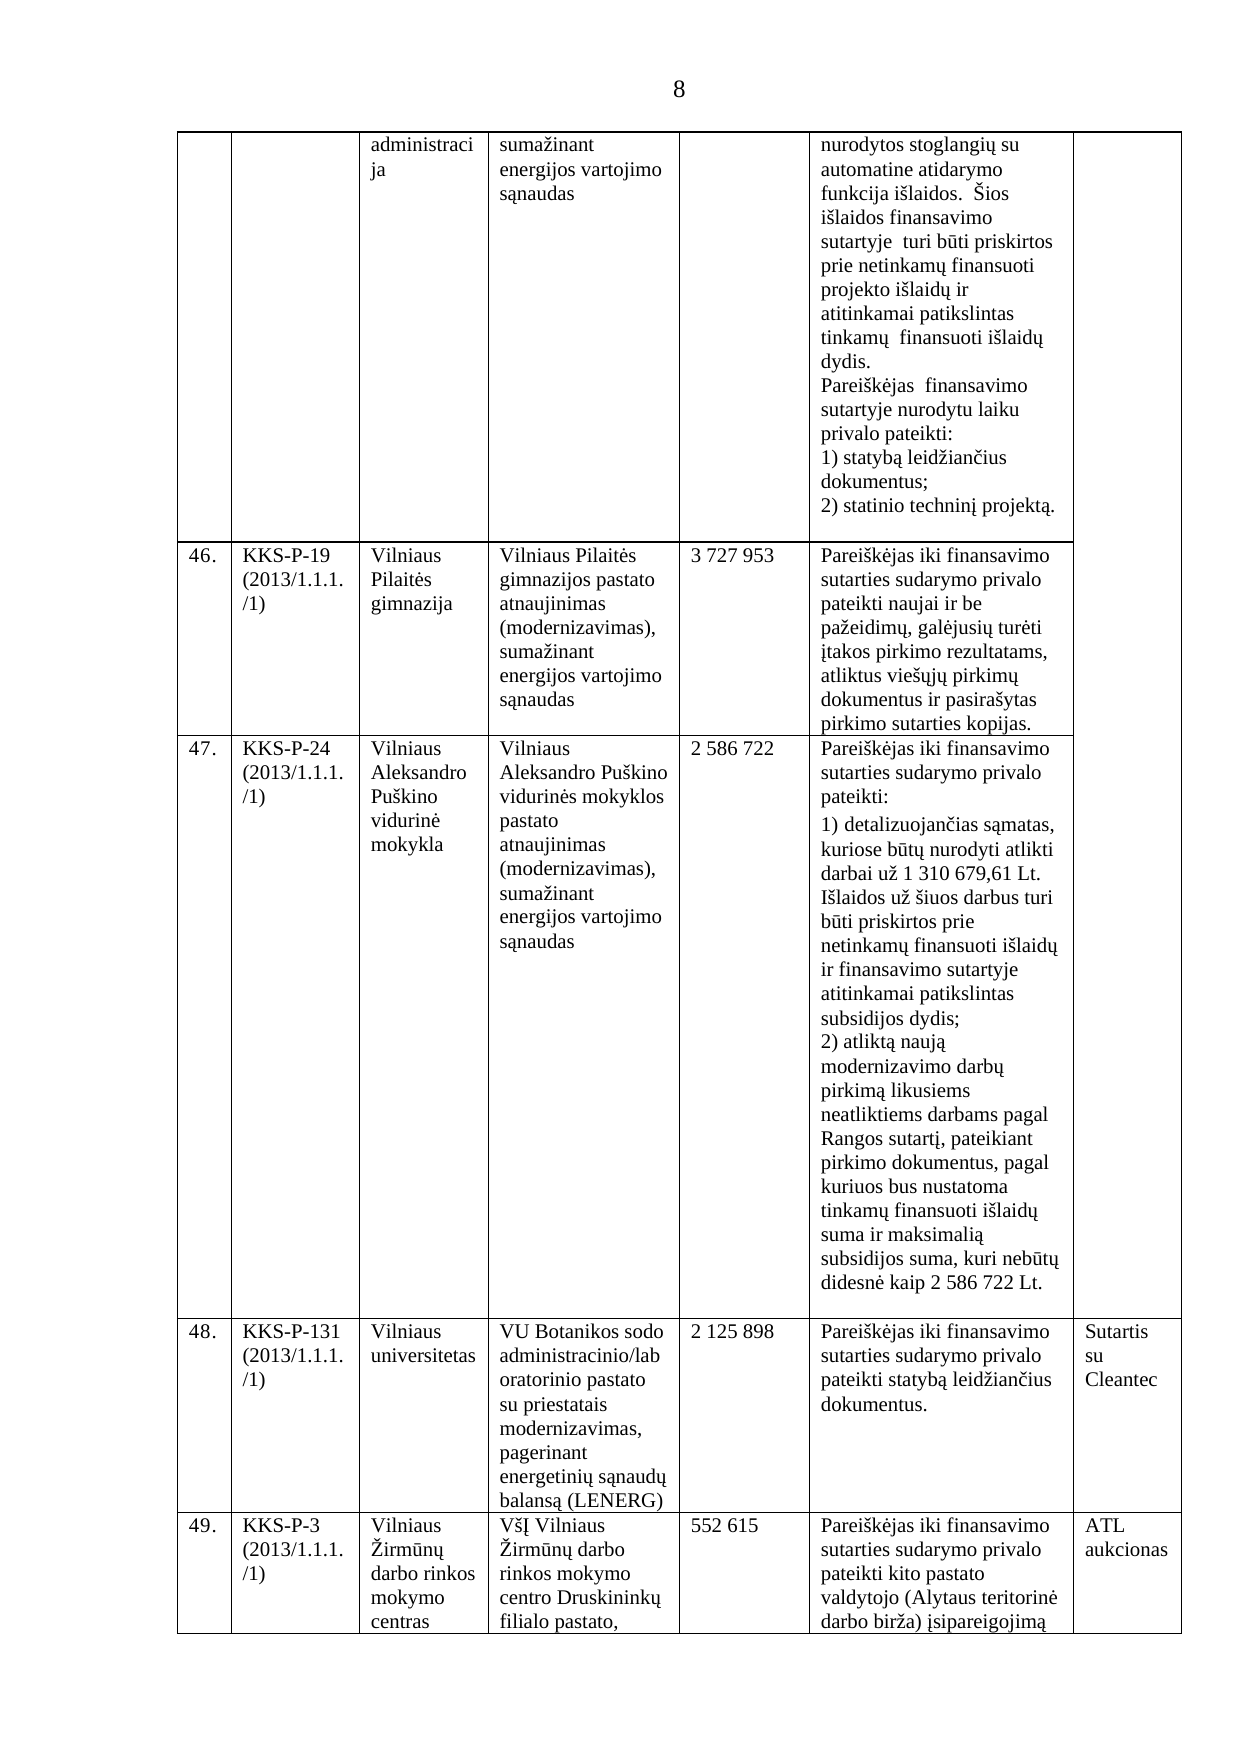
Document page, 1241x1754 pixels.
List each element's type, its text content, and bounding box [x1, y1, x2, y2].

table_cell Pareiškėjas iki finansavimo sutarties sudarymo privalo pateikti statybą leidžiančius dokumentus. [810, 1319, 1073, 1512]
table_cell Vilniaus Pilaitės gimnazijos pastato atnaujinimas (modernizavimas), sumažinant energijos vartojimo sąnaudas [489, 543, 679, 735]
table_cell sumažinant energijos vartojimo sąnaudas [489, 133, 679, 541]
table_cell VšĮ Vilniaus Žirmūnų darbo rinkos mokymo centro Druskininkų filialo pastato, [489, 1513, 679, 1633]
table_cell KKS-P-3 (2013/1.1.1./1) [232, 1513, 359, 1633]
table_cell ATL aukcionas [1074, 1513, 1181, 1633]
table_cell 47. [178, 736, 231, 1318]
table_cell [680, 133, 809, 541]
table_cell Vilniaus Pilaitės gimnazija [360, 543, 488, 735]
table_cell administracija [360, 133, 488, 541]
table_cell 2 125 898 [680, 1319, 809, 1512]
table_cell 46. [178, 543, 231, 735]
table_cell 2 586 722 [680, 736, 809, 1318]
table_cell 49. [178, 1513, 231, 1633]
table_cell [178, 133, 231, 541]
table_cell [1074, 133, 1181, 1318]
table_cell [232, 133, 359, 541]
table_cell Vilniaus universitetas [360, 1319, 488, 1512]
table_cell KKS-P-24 (2013/1.1.1./1) [232, 736, 359, 1318]
table_cell Vilniaus Žirmūnų darbo rinkos mokymo centras [360, 1513, 488, 1633]
table_cell 3 727 953 [680, 543, 809, 735]
table_cell KKS-P-19 (2013/1.1.1./1) [232, 543, 359, 735]
table_cell 48. [178, 1319, 231, 1512]
table_cell KKS-P-131 (2013/1.1.1./1) [232, 1319, 359, 1512]
table_cell Vilniaus Aleksandro Puškino vidurinė mokykla [360, 736, 488, 1318]
table_cell Sutartis su Cleantec [1074, 1319, 1181, 1512]
table_cell Vilniaus Aleksandro Puškino vidurinės mokyklos pastato atnaujinimas (modernizavimas), sumažinant energijos vartojimo sąnaudas [489, 736, 679, 1318]
table_cell 552 615 [680, 1513, 809, 1633]
table_cell VU Botanikos sodo administracinio/laboratorinio pastato su priestatais modernizavimas, pagerinant energetinių sąnaudų balansą (LENERG) [489, 1319, 679, 1512]
